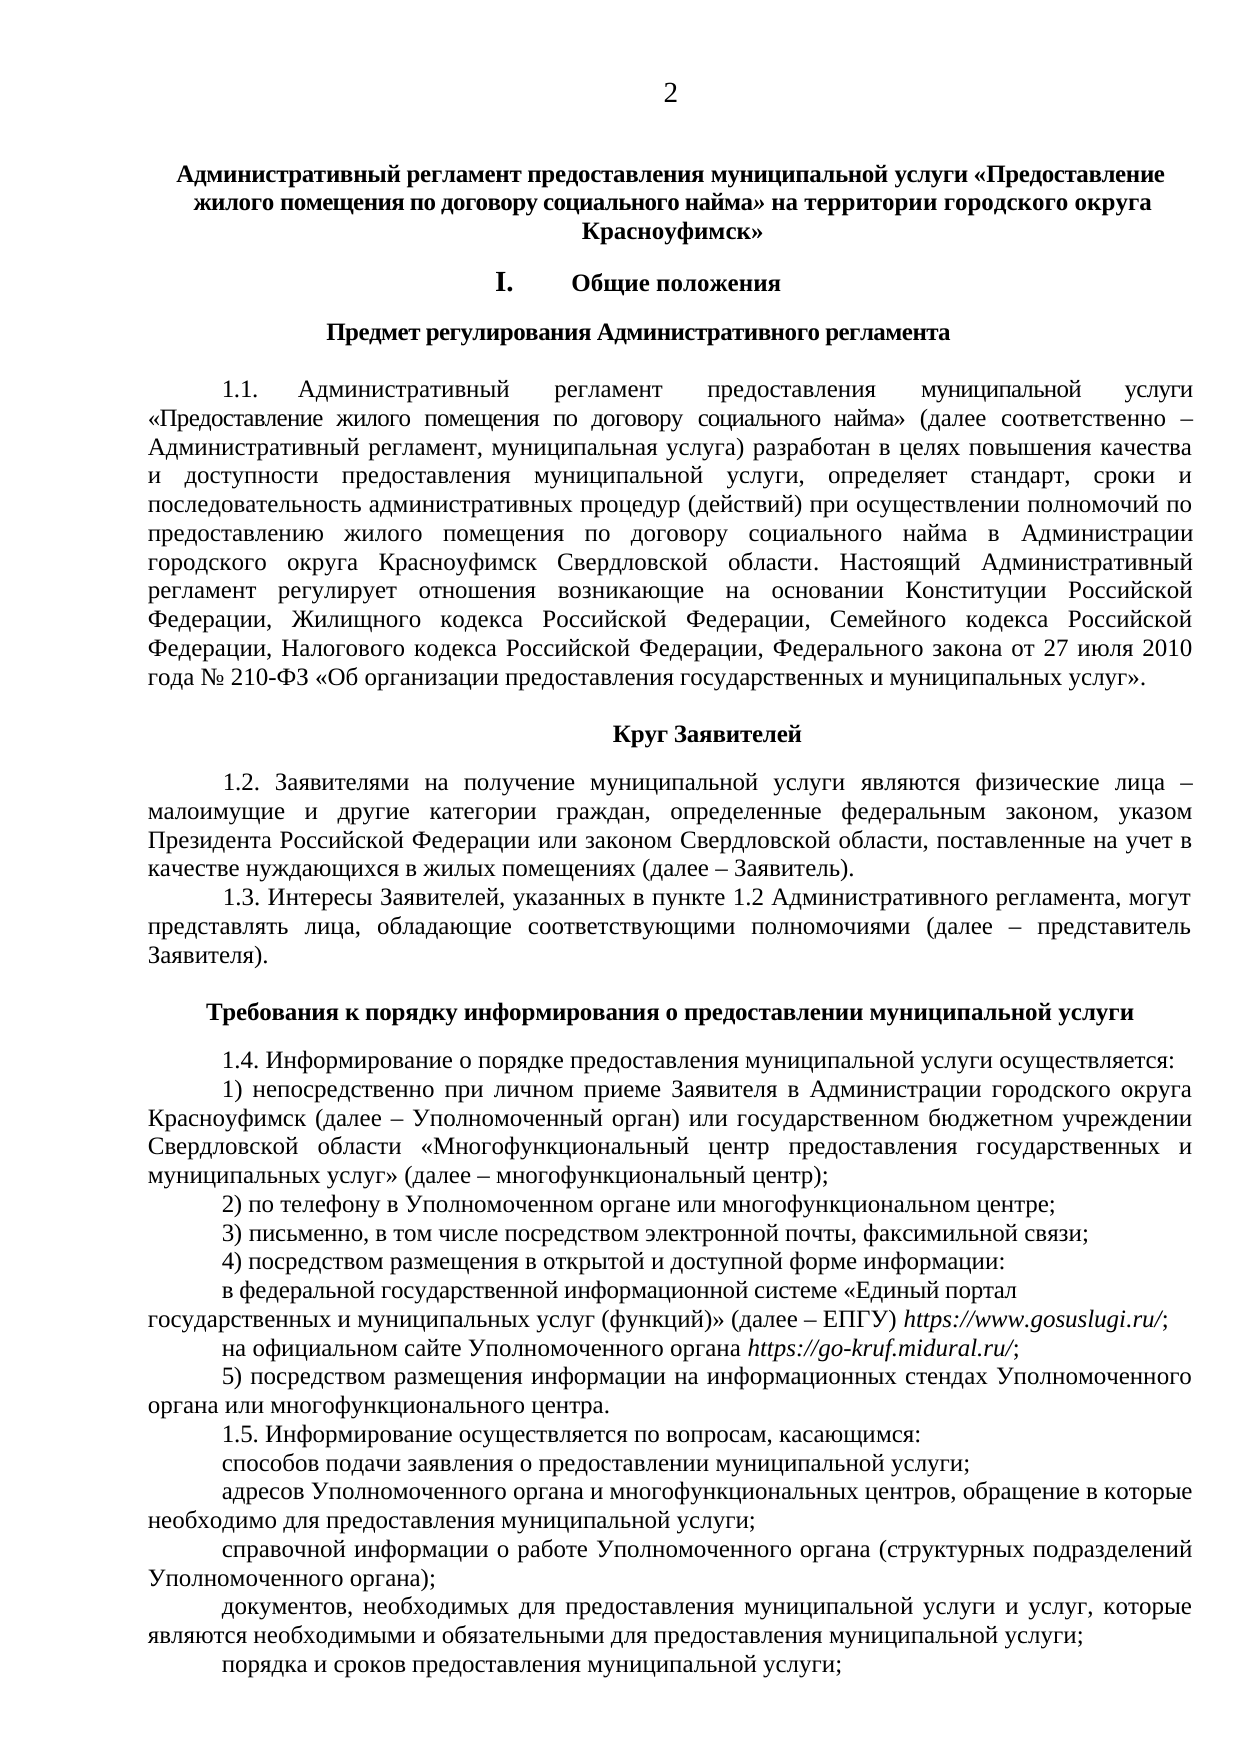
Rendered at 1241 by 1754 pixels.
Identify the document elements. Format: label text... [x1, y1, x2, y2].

text 1) непосредственно при личном приеме Заявителя в Администрации городского округа Красноуфимск (далее – Уполномоченный орган) или государственном бюджетном учреждении Свердловской области «Многофункциональный центр предоставления государственных и муниципальных услуг» (далее – многофункциональный центр); [148, 1074, 1193, 1189]
text Требования к порядку информирования о предоставлении муниципальной услуги [148, 997, 1192, 1026]
text 3) письменно, в том числе посредством электронной почты, факсимильной связи; [148, 1218, 1192, 1246]
text 1.1. Административный регламент предоставления муниципальной услуги «Предоставление жилого помещения по договору социального найма» (далее соответственно – Административный регламент, муниципальная услуга) разработан в целях повышения качества и доступности предоставления муниципальной услуги, определяет стандарт, сроки и последовательность административных процедур (действий) при осуществлении полномочий по предоставлению жилого помещения по договору социального найма в Администрации городского округа Красноуфимск Свердловской области. Настоящий Административный регламент регулирует отношения возникающие на основании Конституции Российской Федерации, Жилищного кодекса Российской Федерации, Семейного кодекса Российской Федерации, Налогового кодекса Российской Федерации, Федерального закона от 27 июля 2010 года № 210-ФЗ «Об организации предоставления государственных и муниципальных услуг». [148, 374, 1193, 691]
text государственных и муниципальных услуг (функций)» (далее – ЕПГУ) https://www.gosuslugi.ru/; [148, 1304, 1193, 1333]
text 5) посредством размещения информации на информационных стендах Уполномоченного органа или многофункционального центра. [148, 1361, 1193, 1419]
text адресов Уполномоченного органа и многофункциональных центров, обращение в которые необходимо для предоставления муниципальной услуги; [148, 1476, 1193, 1534]
text 2) по телефону в Уполномоченном органе или многофункциональном центре; [148, 1189, 1193, 1218]
text на официальном сайте Уполномоченного органа https://go-kruf.midural.ru/; [148, 1333, 1193, 1361]
text справочной информации о работе Уполномоченного органа (структурных подразделений Уполномоченного органа); [148, 1534, 1193, 1591]
text 1.5. Информирование осуществляется по вопросам, касающимся: способов подачи заявления о предоставлении муниципальной услуги; [222, 1419, 1193, 1476]
text порядка и сроков предоставления муниципальной услуги; [148, 1649, 1193, 1678]
text Круг Заявителей [148, 719, 1193, 748]
text 1.3. Интересы Заявителей, указанных в пункте 1.2 Административного регламента, могут представлять лица, обладающие соответствующими полномочиями (далее – представитель Заявителя). [148, 882, 1192, 968]
list Общие положения [147, 264, 1129, 298]
text Административный регламент предоставления муниципальной услуги «Предоставление жилого помещения по договору социального найма» на территории городского округа Красноуфимск» [148, 159, 1193, 245]
text 1.4. Информирование о порядке предоставления муниципальной услуги осуществляется: [148, 1045, 1193, 1074]
text 1.2. Заявителями на получение муниципальной услуги являются физические лица – малоимущие и другие категории граждан, определенные федеральным законом, указом Президента Российской Федерации или законом Свердловской области, поставленные на учет в качестве нуждающихся в жилых помещениях (далее – Заявитель). [148, 767, 1193, 882]
text в федеральной государственной информационной системе «Единый портал [222, 1275, 1193, 1304]
text Предмет регулирования Административного регламента [148, 317, 1129, 346]
text 4) посредством размещения в открытой и доступной форме информации: [222, 1246, 1193, 1275]
text документов, необходимых для предоставления муниципальной услуги и услуг, которые являются необходимыми и обязательными для предоставления муниципальной услуги; [148, 1591, 1193, 1649]
